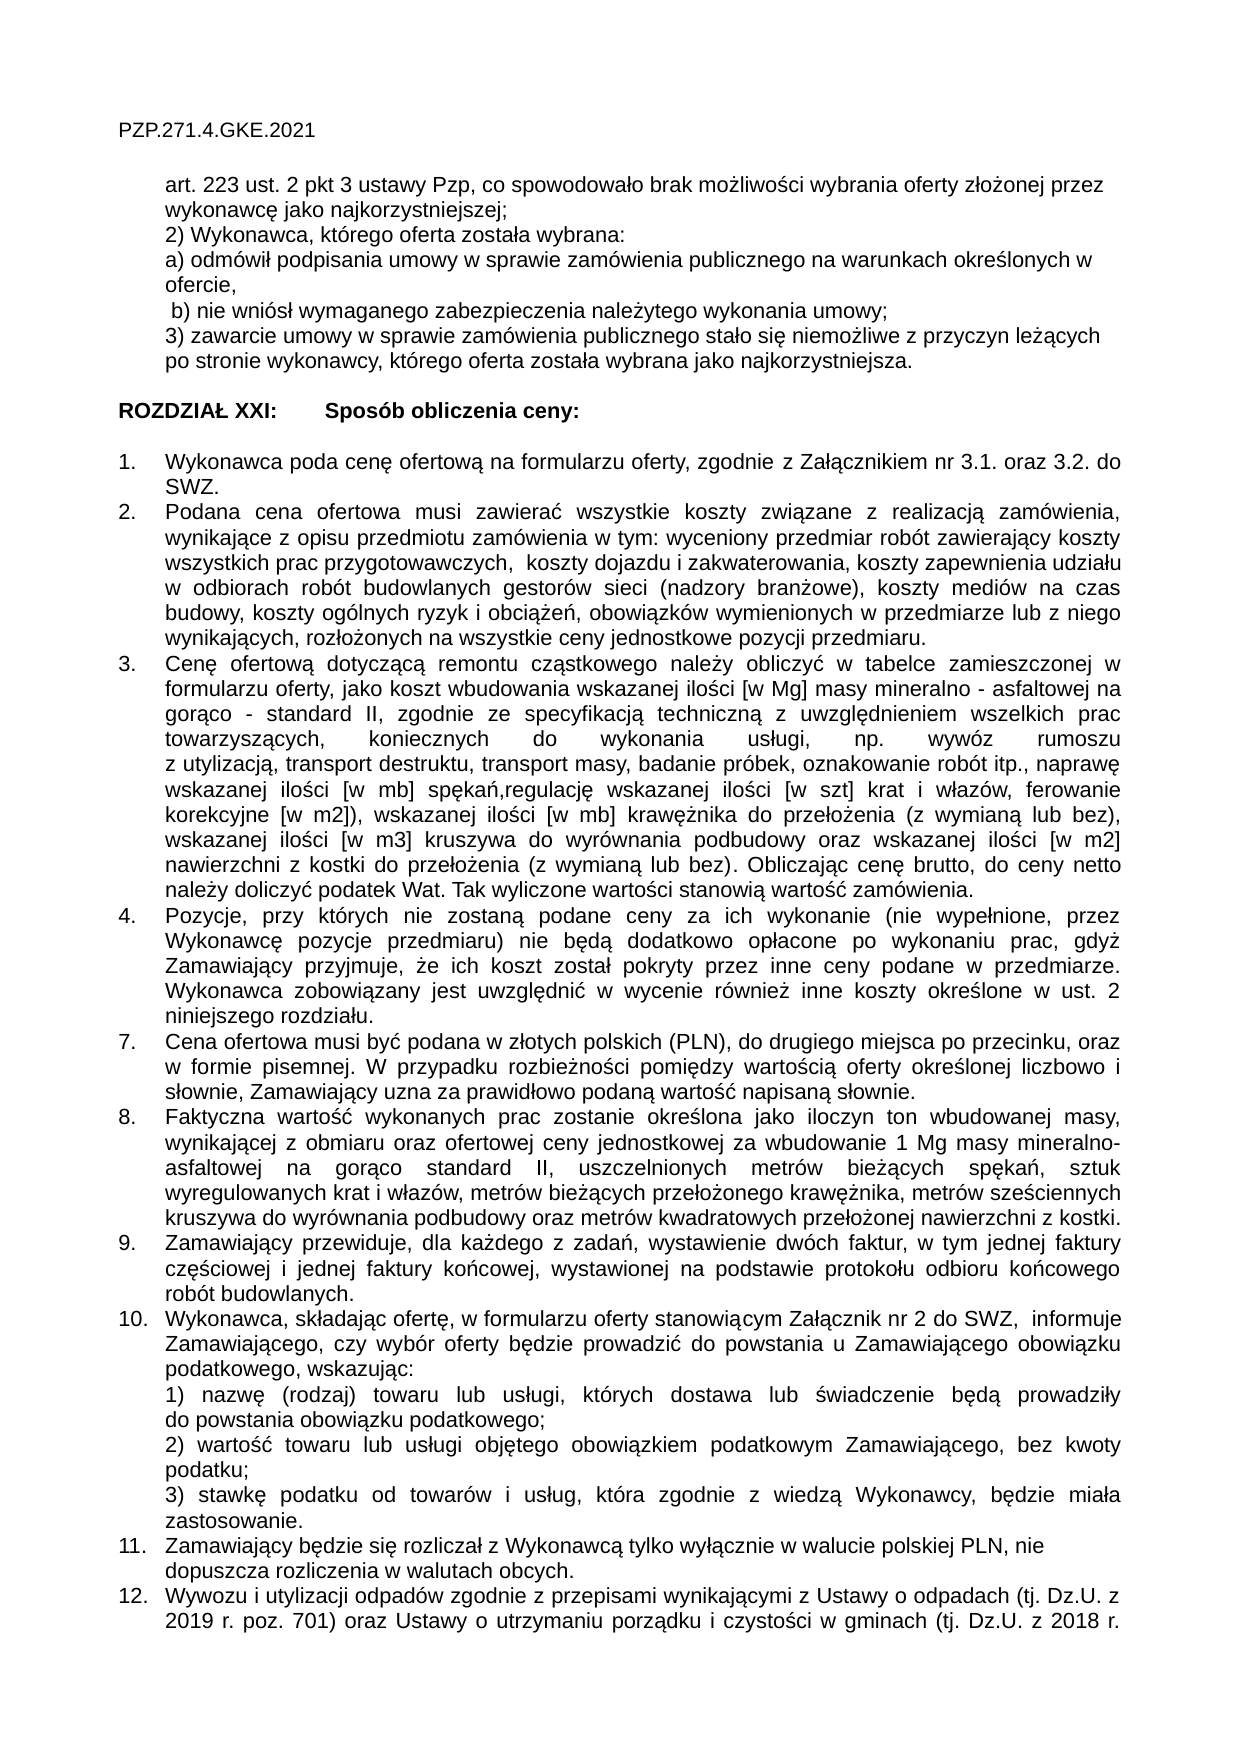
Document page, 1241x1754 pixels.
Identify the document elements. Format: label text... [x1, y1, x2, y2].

table_cell 2. [118, 499, 165, 651]
table_cell Podana cena ofertowa musi zawierać wszystkie koszty związane z realizacją zamówienia, wynikające z opisu przedmiotu zamówienia w tym: wyceniony przedmiar robót zawierający koszty wszystkich prac przygotowawczych, koszty dojazdu i zakwaterowania, koszty zapewnienia udziału w odbiorach robót budowlanych gestorów sieci (nadzory branżowe), koszty mediów na czas budowy, koszty ogólnych ryzyk i obciążeń, obowiązków wymienionych w przedmiarze lub z niego wynikających, rozłożonych na wszystkie ceny jednostkowe pozycji przedmiaru. [165, 499, 1122, 651]
table_cell 12. [118, 1583, 165, 1634]
table_cell Sposób obliczenia ceny: [325, 399, 1122, 424]
table_cell 4. [118, 903, 165, 1029]
table_cell 3. [118, 651, 165, 903]
table_cell 7. [118, 1029, 165, 1104]
table_cell Pozycje, przy których nie zostaną podane ceny za ich wykonanie (nie wypełnione, przez Wykonawcę pozycje przedmiaru) nie będą dodatkowo opłacone po wykonaniu prac, gdyż Zamawiający przyjmuje, że ich koszt został pokryty przez inne ceny podane w przedmiarze. Wykonawca zobowiązany jest uwzględnić w wycenie również inne koszty określone w ust. 2 niniejszego rozdziału. [165, 903, 1122, 1029]
table_cell Cena ofertowa musi być podana w złotych polskich (PLN), do drugiego miejsca po przecinku, oraz w formie pisemnej. W przypadku rozbieżności pomiędzy wartością oferty określonej liczbowo i słownie, Zamawiający uzna za prawidłowo podaną wartość napisaną słownie. [165, 1029, 1122, 1104]
table_cell 10. [118, 1306, 165, 1533]
table_cell ROZDZIAŁ XXI: [118, 399, 324, 424]
table_cell Wywozu i utylizacji odpadów zgodnie z przepisami wynikającymi z Ustawy o odpadach (tj. Dz.U. z 2019 r. poz. 701) oraz Ustawy o utrzymaniu porządku i czystości w gminach (tj. Dz.U. z 2018 r. [165, 1583, 1122, 1634]
table_cell Zamawiający przewiduje, dla każdego z zadań, wystawienie dwóch faktur, w tym jednej faktury częściowej i jednej faktury końcowej, wystawionej na podstawie protokołu odbioru końcowego robót budowlanych. [165, 1230, 1122, 1306]
table_cell Wykonawca, składając ofertę, w formularzu oferty stanowiącym Załącznik nr 2 do SWZ, informuje Zamawiającego, czy wybór oferty będzie prowadzić do powstania u Zamawiającego obowiązku podatkowego, wskazując: 1) nazwę (rodzaj) towaru lub usługi, których dostawa lub świadczenie będą prowadziły do powstania obowiązku podatkowego; 2) wartość towaru lub usługi objętego obowiązkiem podatkowym Zamawiającego, bez kwoty podatku; 3) stawkę podatku od towarów i usług, która zgodnie z wiedzą Wykonawcy, będzie miała zastosowanie. [165, 1306, 1122, 1533]
table_cell [165, 424, 1122, 449]
table_cell 11. [118, 1533, 165, 1583]
table_cell 8. [118, 1104, 165, 1230]
table_cell Zamawiający będzie się rozliczał z Wykonawcą tylko wyłącznie w walucie polskiej PLN, nie dopuszcza rozliczenia w walutach obcych. [165, 1533, 1122, 1583]
table_cell 1. [118, 449, 165, 499]
table_cell Cenę ofertową dotyczącą remontu cząstkowego należy obliczyć w tabelce zamieszczonej w formularzu oferty, jako koszt wbudowania wskazanej ilości [w Mg] masy mineralno - asfaltowej na gorąco - standard II, zgodnie ze specyfikacją techniczną z uwzględnieniem wszelkich prac towarzyszących, koniecznych do wykonania usługi, np. wywóz rumoszu z utylizacją, transport destruktu, transport masy, badanie próbek, oznakowanie robót itp., naprawę wskazanej ilości [w mb] spękań,regulację wskazanej ilości [w szt] krat i włazów, ferowanie korekcyjne [w m2]), wskazanej ilości [w mb] krawężnika do przełożenia (z wymianą lub bez), wskazanej ilości [w m3] kruszywa do wyrównania podbudowy oraz wskazanej ilości [w m2] nawierzchni z kostki do przełożenia (z wymianą lub bez). Obliczając cenę brutto, do ceny netto należy doliczyć podatek Wat. Tak wyliczone wartości stanowią wartość zamówienia. [165, 651, 1122, 903]
table_cell [118, 172, 165, 373]
table_cell 9. [118, 1230, 165, 1306]
table_cell [165, 373, 1122, 398]
table_cell [118, 373, 165, 398]
table_cell Faktyczna wartość wykonanych prac zostanie określona jako iloczyn ton wbudowanej masy, wynikającej z obmiaru oraz ofertowej ceny jednostkowej za wbudowanie 1 Mg masy mineralno-asfaltowej na gorąco standard II, uszczelnionych metrów bieżących spękań, sztuk wyregulowanych krat i włazów, metrów bieżących przełożonego krawężnika, metrów sześciennych kruszywa do wyrównania podbudowy oraz metrów kwadratowych przełożonej nawierzchni z kostki. [165, 1104, 1122, 1230]
table_cell [118, 424, 165, 449]
table_cell art. 223 ust. 2 pkt 3 ustawy Pzp, co spowodowało brak możliwości wybrania oferty złożonej przez wykonawcę jako najkorzystniejszej; 2) Wykonawca, którego oferta została wybrana: a) odmówił podpisania umowy w sprawie zamówienia publicznego na warunkach określonych w ofercie, b) nie wniósł wymaganego zabezpieczenia należytego wykonania umowy; 3) zawarcie umowy w sprawie zamówienia publicznego stało się niemożliwe z przyczyn leżących po stronie wykonawcy, którego oferta została wybrana jako najkorzystniejsza. [165, 172, 1122, 373]
table_cell Wykonawca poda cenę ofertową na formularzu oferty, zgodnie z Załącznikiem nr 3.1. oraz 3.2. do SWZ. [165, 449, 1122, 499]
